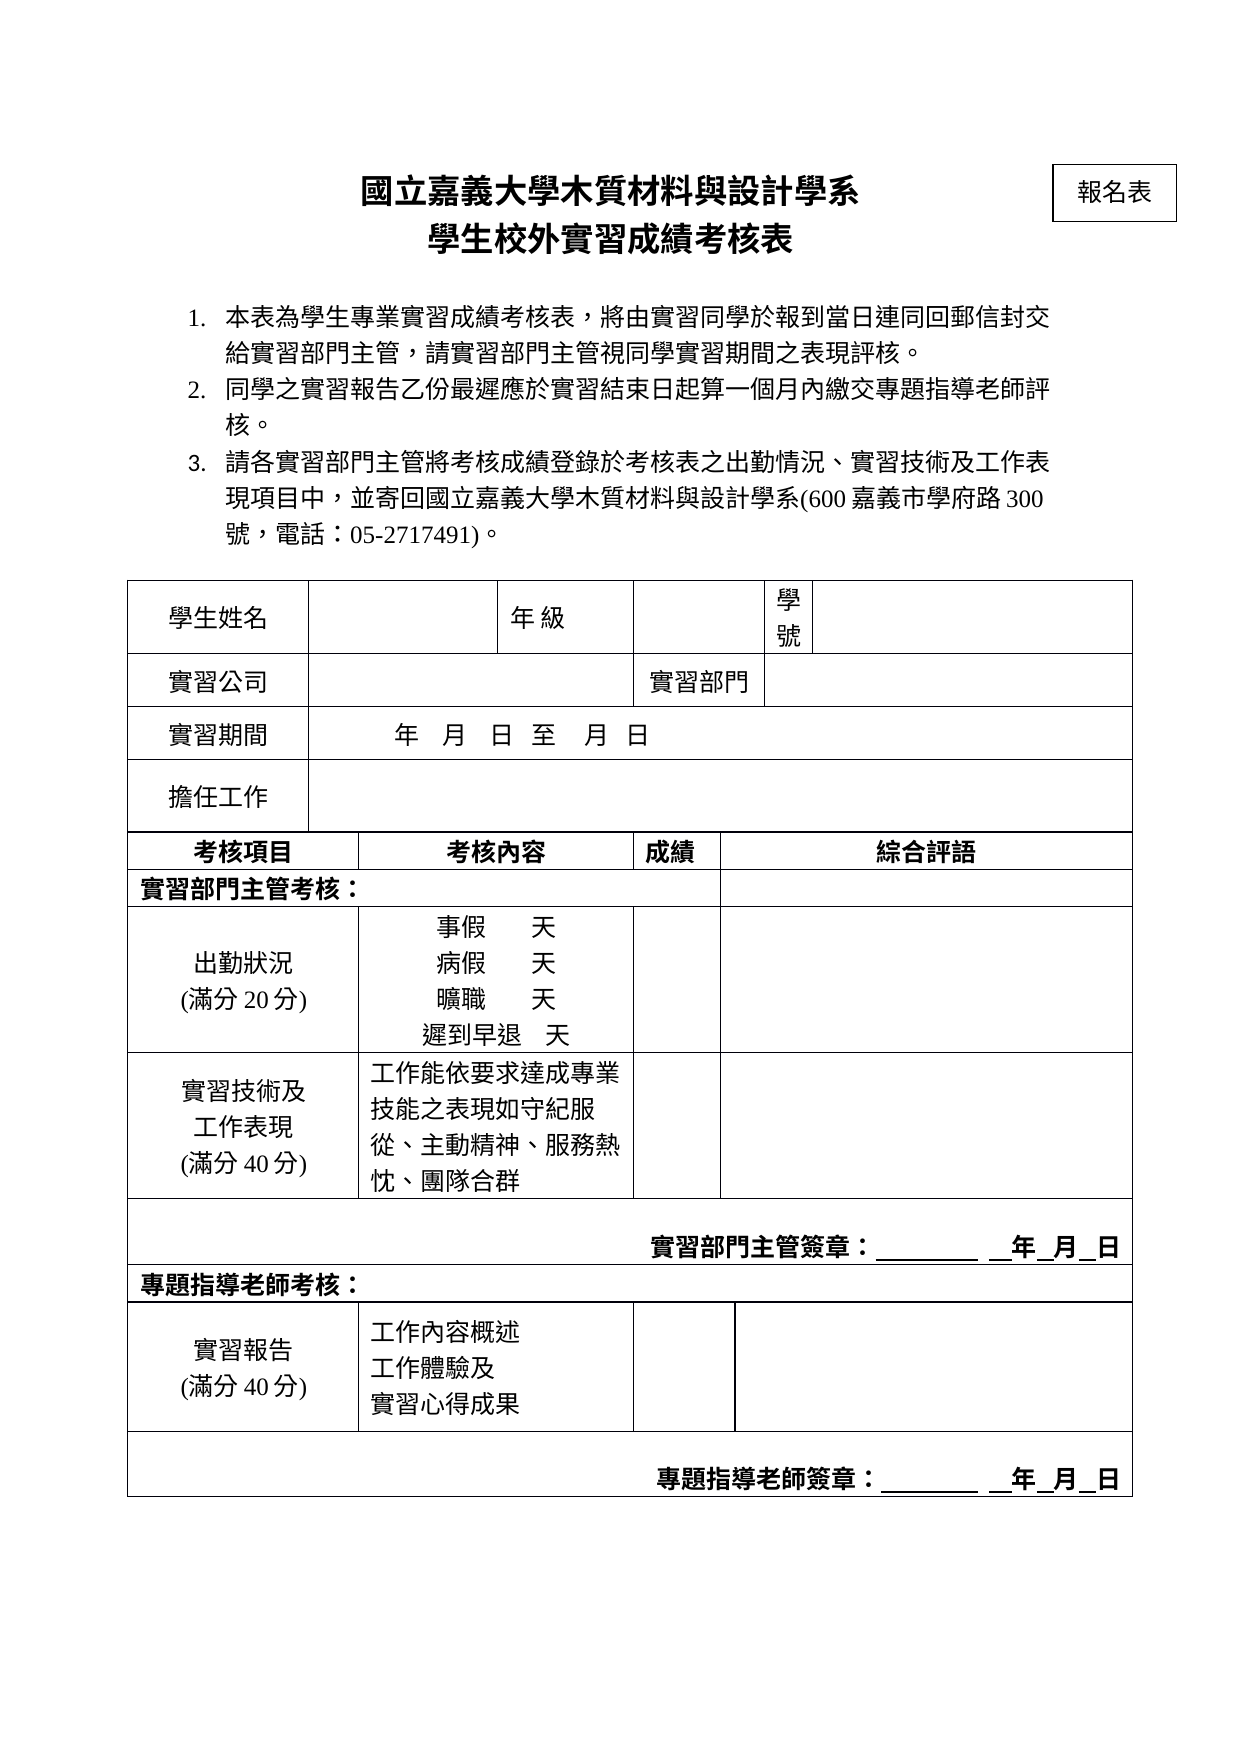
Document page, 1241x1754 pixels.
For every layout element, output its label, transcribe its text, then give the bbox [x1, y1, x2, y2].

text 報名表 [1068, 172, 1162, 208]
table_cell 實習報告 (滿分40分) [128, 1303, 358, 1431]
table_cell 綜合評語 [721, 833, 1132, 869]
table_cell [721, 870, 1132, 906]
table_cell 出勤狀況 (滿分20分) [128, 907, 358, 1052]
list 本表為學生專業實習成績考核表，將由實習同學於報到當日連同回郵信封交給實習部門主管，請實習部門主管視同學實習期間之表現評核。 [187, 297, 1053, 369]
table_cell 工作內容概述 工作體驗及 實習心得成果 [359, 1303, 633, 1431]
table_header 年 級 [498, 581, 633, 653]
table_cell 專題指導老師簽章： 年 月 日 [128, 1432, 1132, 1496]
table_header [634, 581, 764, 653]
table_cell [721, 1053, 1132, 1198]
table_cell [309, 760, 1132, 831]
list 請各實習部門主管將考核成績登錄於考核表之出勤情況、實習技術及工作表現項目中，並寄回國立嘉義大學木質材料與設計學系(600嘉義市學府路300號，電話：05-2717491)。 [187, 442, 1053, 551]
table_cell 擔任工作 [128, 760, 308, 831]
table_cell 成績 [634, 833, 720, 869]
table_cell 考核內容 [359, 833, 633, 869]
table_cell 專題指導老師考核： [128, 1265, 1132, 1301]
table_cell 實習部門主管考核： [128, 870, 720, 906]
table_cell 事假 天 病假 天 曠職 天 遲到早退 天 [359, 907, 633, 1052]
table_cell 實習技術及 工作表現 (滿分40分) [128, 1053, 358, 1198]
text 國立嘉義大學木質材料與設計學系 [187, 164, 1052, 213]
table_cell [736, 1303, 1132, 1431]
table_cell 實習部門 [634, 654, 764, 706]
table_cell 實習期間 [128, 707, 308, 759]
table_cell 實習部門主管簽章： 年 月 日 [128, 1199, 1132, 1264]
table_cell [721, 907, 1132, 1052]
table_cell 工作能依要求達成專業技能之表現如守紀服從、主動精神、服務熱忱、團隊合群 [359, 1053, 633, 1198]
table_cell [309, 654, 633, 706]
text 學生校外實習成績考核表 [187, 213, 1053, 261]
table_cell [765, 654, 1132, 706]
table_header [813, 581, 1132, 653]
table_cell 實習公司 [128, 654, 308, 706]
table_header [309, 581, 497, 653]
table_cell 考核項目 [128, 833, 358, 869]
table_header 學生姓名 [128, 581, 308, 653]
table_cell [634, 907, 720, 1052]
table_cell [634, 1303, 734, 1431]
table_header 學號 [765, 581, 812, 653]
table_cell 年 月 日 至 月 日 [309, 707, 1132, 759]
list 同學之實習報告乙份最遲應於實習結束日起算一個月內繳交專題指導老師評核。 [187, 369, 1053, 442]
table_cell [634, 1053, 720, 1198]
